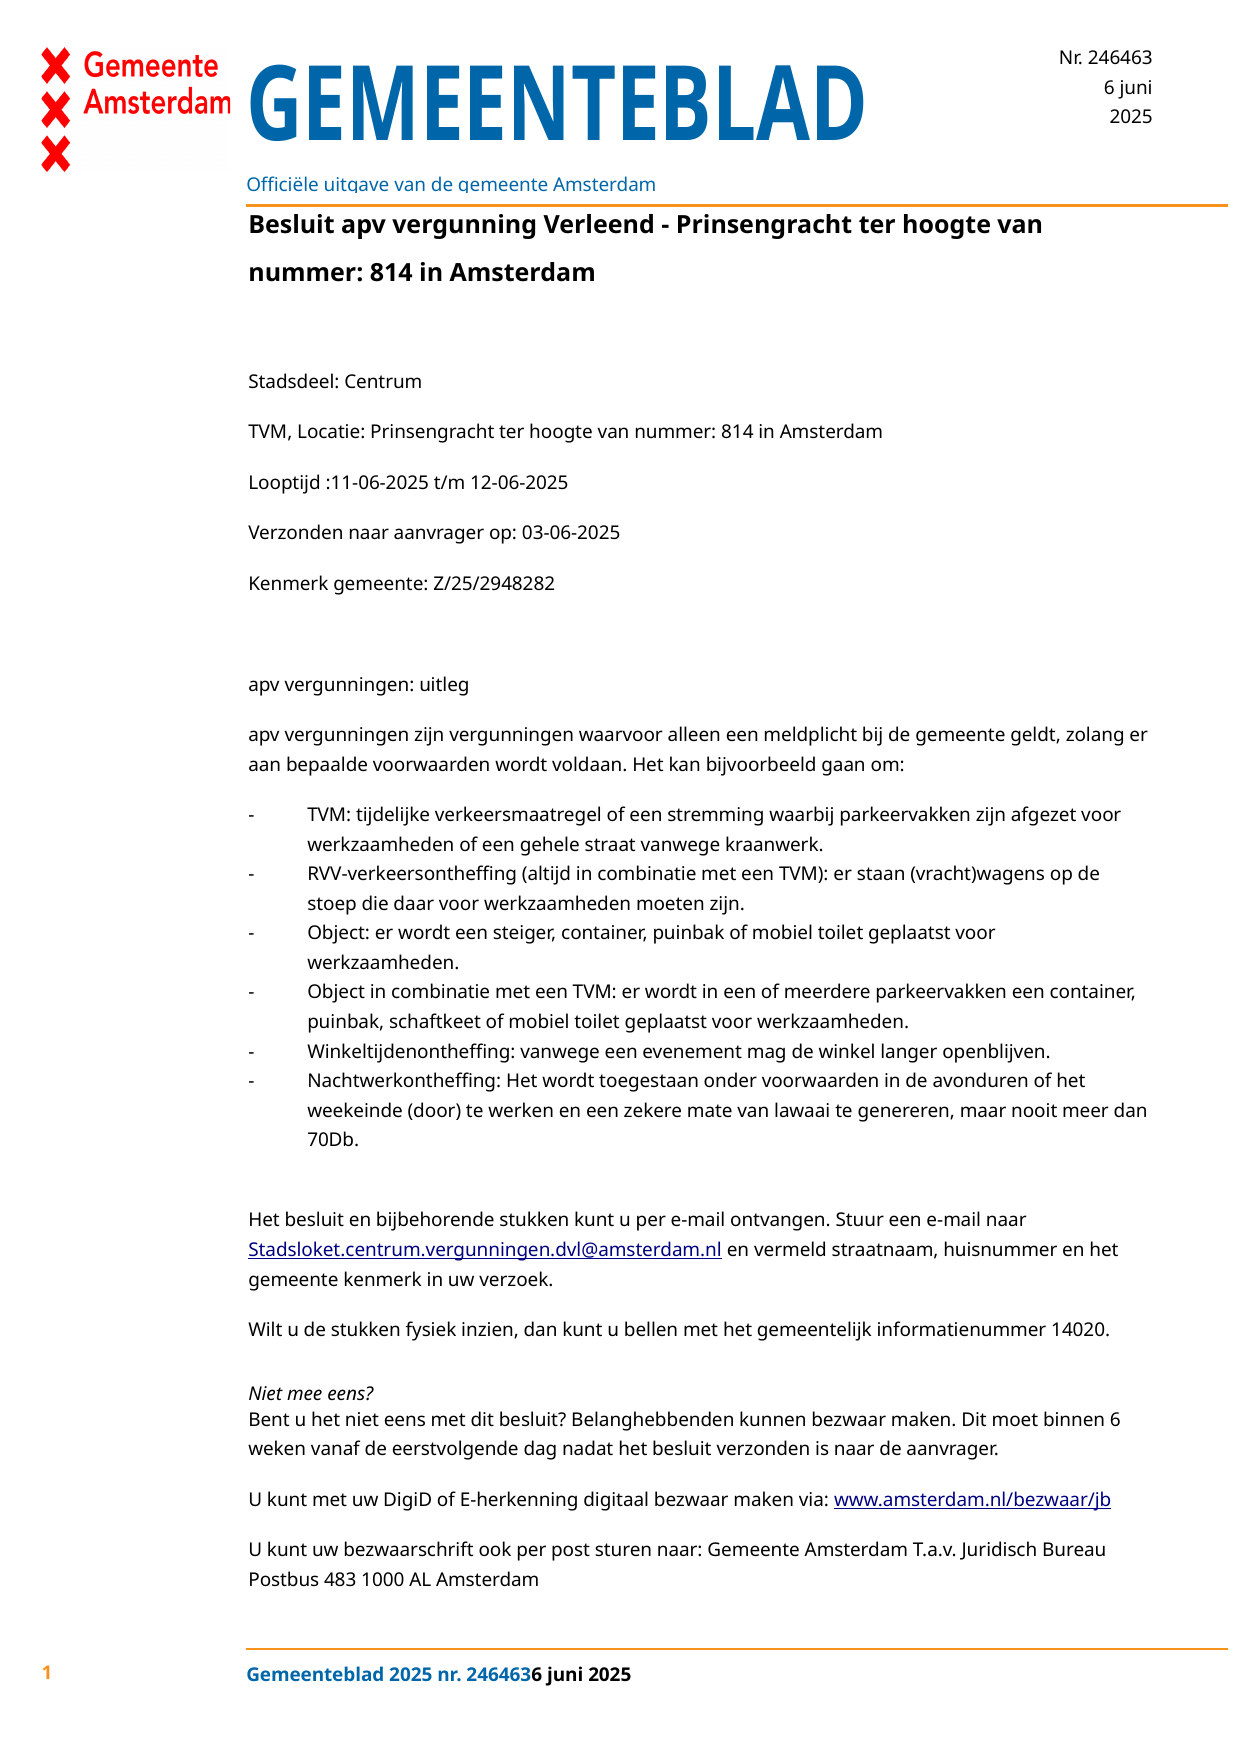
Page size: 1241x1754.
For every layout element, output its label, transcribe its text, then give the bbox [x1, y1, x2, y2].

text apv vergunningen zijn vergunningen waarvoor alleen een meldplicht bij de gemeente geldt, zolang er aan bepaalde voorwaarden wordt voldaan. Het kan bijvoorbeeld gaan om: [248, 721, 1152, 777]
list TVM: tijdelijke verkeersmaatregel of een stremming waarbij parkeervakken zijn afgezet voor werkzaamheden of een gehele straat vanwege kraanwerk. [248, 801, 1152, 857]
text apv vergunningen: uitleg [248, 671, 1152, 697]
text TVM, Locatie: Prinsengracht ter hoogte van nummer: 814 in Amsterdam [248, 419, 1152, 444]
list RVV-verkeersontheffing (altijd in combinatie met een TVM): er staan (vracht)wagens op de stoep die daar voor werkzaamheden moeten zijn. [248, 860, 1152, 916]
text U kunt met uw DigiD of E-herkenning digitaal bezwaar maken via: www.amsterdam.nl/bezwaar/jb [248, 1486, 1152, 1512]
text Looptijd :11-06-2025 t/m 12-06-2025 [248, 469, 1152, 495]
text Het besluit en bijbehorende stukken kunt u per e-mail ontvangen. Stuur een e-mail naar Stadsloket.centrum.vergunningen.dvl@amsterdam.nl en vermeld straatnaam, huisnummer en het gemeente kenmerk in uw verzoek. [248, 1207, 1152, 1292]
text Niet mee eens? [248, 1380, 1152, 1406]
text Wilt u de stukken fysiek inzien, dan kunt u bellen met het gemeentelijk informatienummer 14020. [248, 1316, 1152, 1342]
text Kenmerk gemeente: Z/25/2948282 [248, 570, 1152, 596]
text Bent u het niet eens met dit besluit? Belanghebbenden kunnen bezwaar maken. Dit moet binnen 6 weken vanaf de eerstvolgende dag nadat het besluit verzonden is naar de aanvrager. [248, 1406, 1152, 1461]
text U kunt uw bezwaarschrift ook per post sturen naar: Gemeente Amsterdam T.a.v. Juridisch Bureau Postbus 483 1000 AL Amsterdam [248, 1536, 1152, 1592]
list Nachtwerkontheffing: Het wordt toegestaan onder voorwaarden in de avonduren of het weekeinde (door) te werken en een zekere mate van lawaai te genereren, maar nooit meer dan 70Db. [248, 1067, 1152, 1152]
list Object in combinatie met een TVM: er wordt in een of meerdere parkeervakken een container, puinbak, schaftkeet of mobiel toilet geplaatst voor werkzaamheden. [248, 979, 1152, 1034]
list Object: er wordt een steiger, container, puinbak of mobiel toilet geplaatst voor werkzaamheden. [248, 919, 1152, 975]
picture [41, 47, 231, 172]
text Stadsdeel: Centrum [248, 368, 1152, 394]
list Winkeltijdenontheffing: vanwege een evenement mag de winkel langer openblijven. [248, 1038, 1152, 1064]
text Besluit apv vergunning Verleend - Prinsengracht ter hoogte van nummer: 814 in Amsterdam [248, 207, 1152, 288]
text Verzonden naar aanvrager op: 03-06-2025 [248, 519, 1152, 545]
